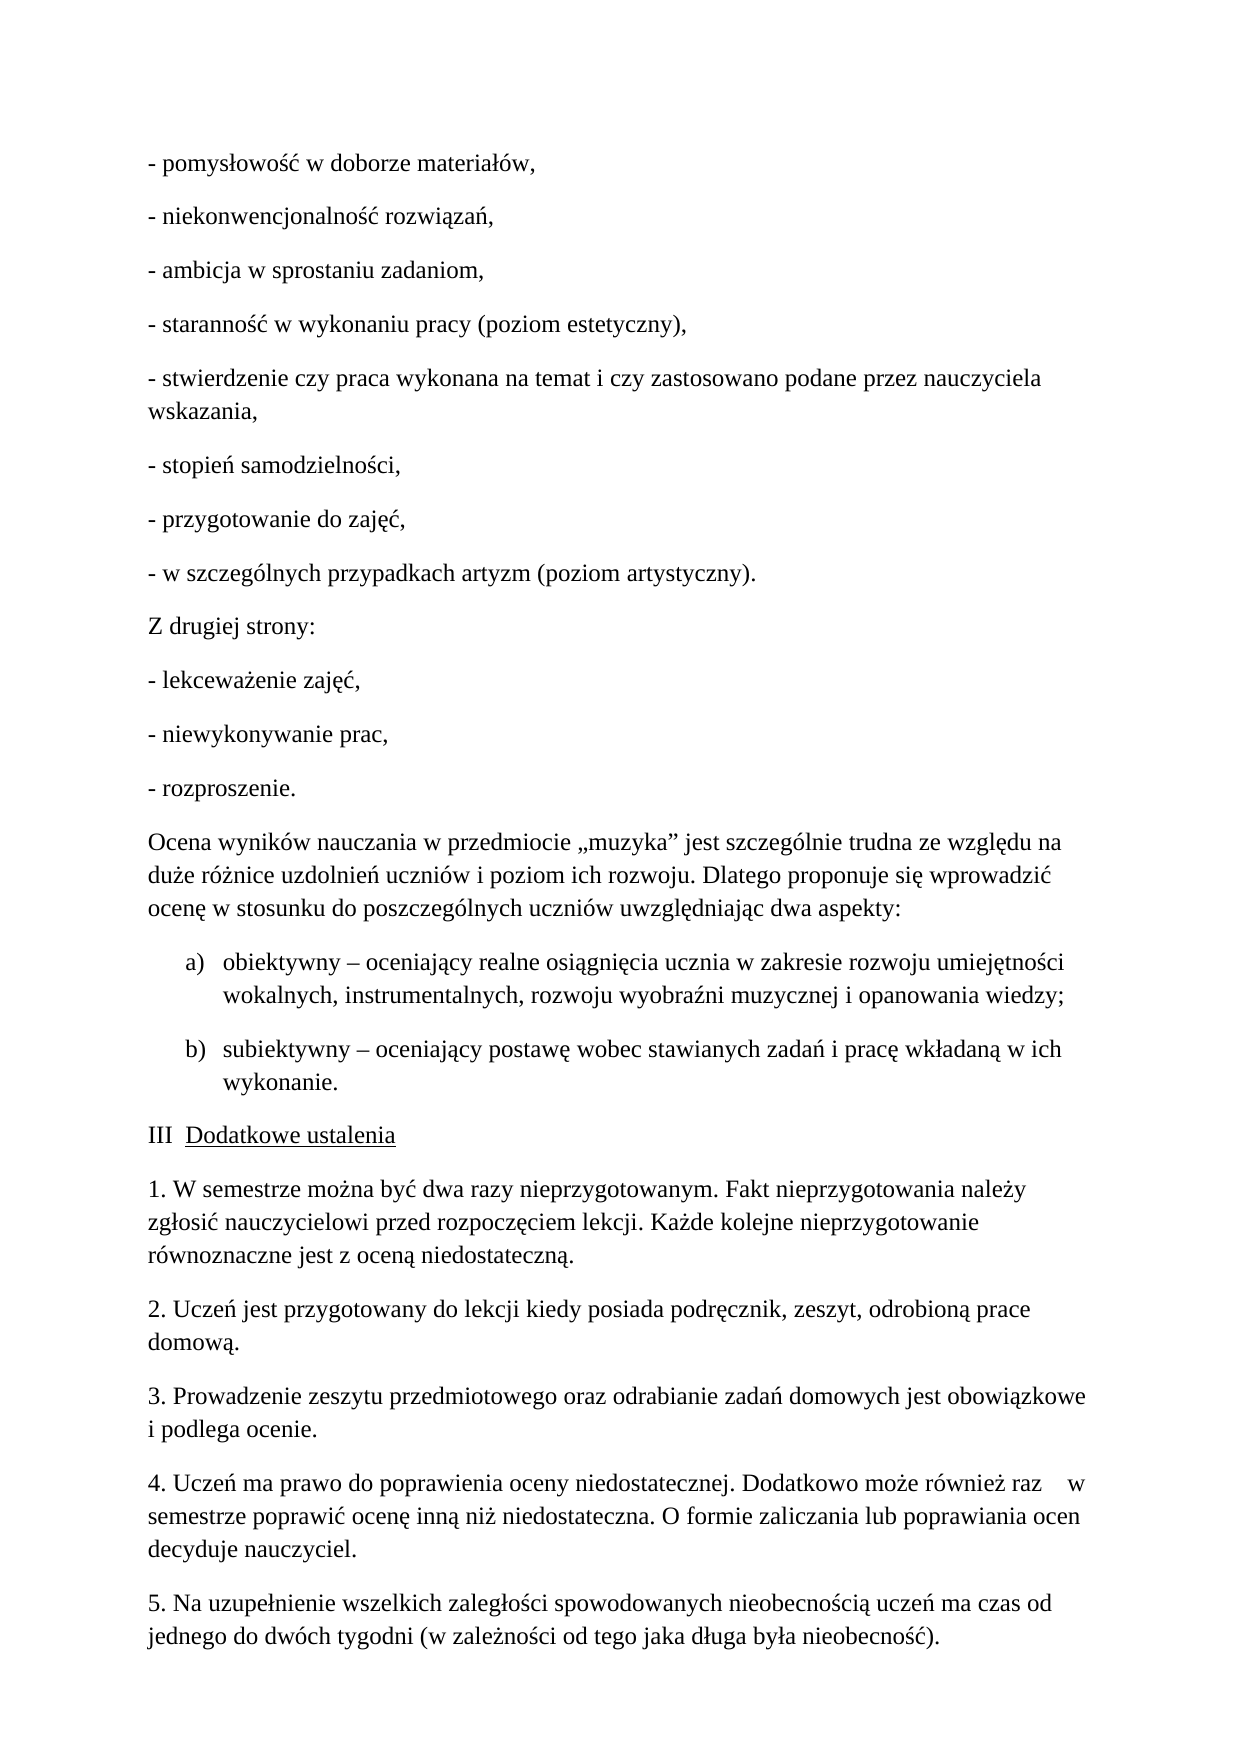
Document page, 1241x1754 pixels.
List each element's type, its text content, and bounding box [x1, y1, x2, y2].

list subiektywny – oceniający postawę wobec stawianych zadań i pracę wkładaną w ich wykonanie. [185, 1034, 1093, 1095]
text Z drugiej strony: [148, 611, 1093, 640]
list obiektywny – oceniający realne osiągnięcia ucznia w zakresie rozwoju umiejętności wokalnych, instrumentalnych, rozwoju wyobraźni muzycznej i opanowania wiedzy; [185, 947, 1093, 1008]
text III Dodatkowe ustalenia [148, 1121, 1093, 1149]
text - lekceważenie zajęć, [148, 665, 1093, 694]
text - w szczególnych przypadkach artyzm (poziom artystyczny). [148, 558, 1093, 586]
text - niekonwencjonalność rozwiązań, [148, 201, 1093, 230]
text 4. Uczeń ma prawo do poprawienia oceny niedostatecznej. Dodatkowo może również raz w semestrze poprawić ocenę inną niż niedostateczna. O formie zaliczania lub poprawiania ocen decyduje nauczyciel. [148, 1468, 1093, 1563]
text - pomysłowość w doborze materiałów, [148, 148, 1093, 176]
text - ambicja w sprostaniu zadaniom, [148, 255, 1093, 284]
text 1. W semestrze można być dwa razy nieprzygotowanym. Fakt nieprzygotowania należy zgłosić nauczycielowi przed rozpoczęciem lekcji. Każde kolejne nieprzygotowanie równoznaczne jest z oceną niedostateczną. [148, 1174, 1093, 1269]
text 3. Prowadzenie zeszytu przedmiotowego oraz odrabianie zadań domowych jest obowiązkowe i podlega ocenie. [148, 1381, 1093, 1443]
text - staranność w wykonaniu pracy (poziom estetyczny), [148, 309, 1093, 338]
text - stwierdzenie czy praca wykonana na temat i czy zastosowano podane przez nauczyciela wskazania, [148, 363, 1093, 425]
text - niewykonywanie prac, [148, 719, 1093, 748]
text - rozproszenie. [148, 773, 1093, 802]
text - przygotowanie do zajęć, [148, 504, 1093, 532]
text Ocena wyników nauczania w przedmiocie „muzyka” jest szczególnie trudna ze względu na duże różnice uzdolnień uczniów i poziom ich rozwoju. Dlatego proponuje się wprowadzić ocenę w stosunku do poszczególnych uczniów uwzględniając dwa aspekty: [148, 827, 1093, 922]
text - stopień samodzielności, [148, 450, 1093, 479]
text 2. Uczeń jest przygotowany do lekcji kiedy posiada podręcznik, zeszyt, odrobioną prace domową. [148, 1294, 1093, 1356]
text 5. Na uzupełnienie wszelkich zaległości spowodowanych nieobecnością uczeń ma czas od jednego do dwóch tygodni (w zależności od tego jaka długa była nieobecność). [148, 1588, 1093, 1650]
